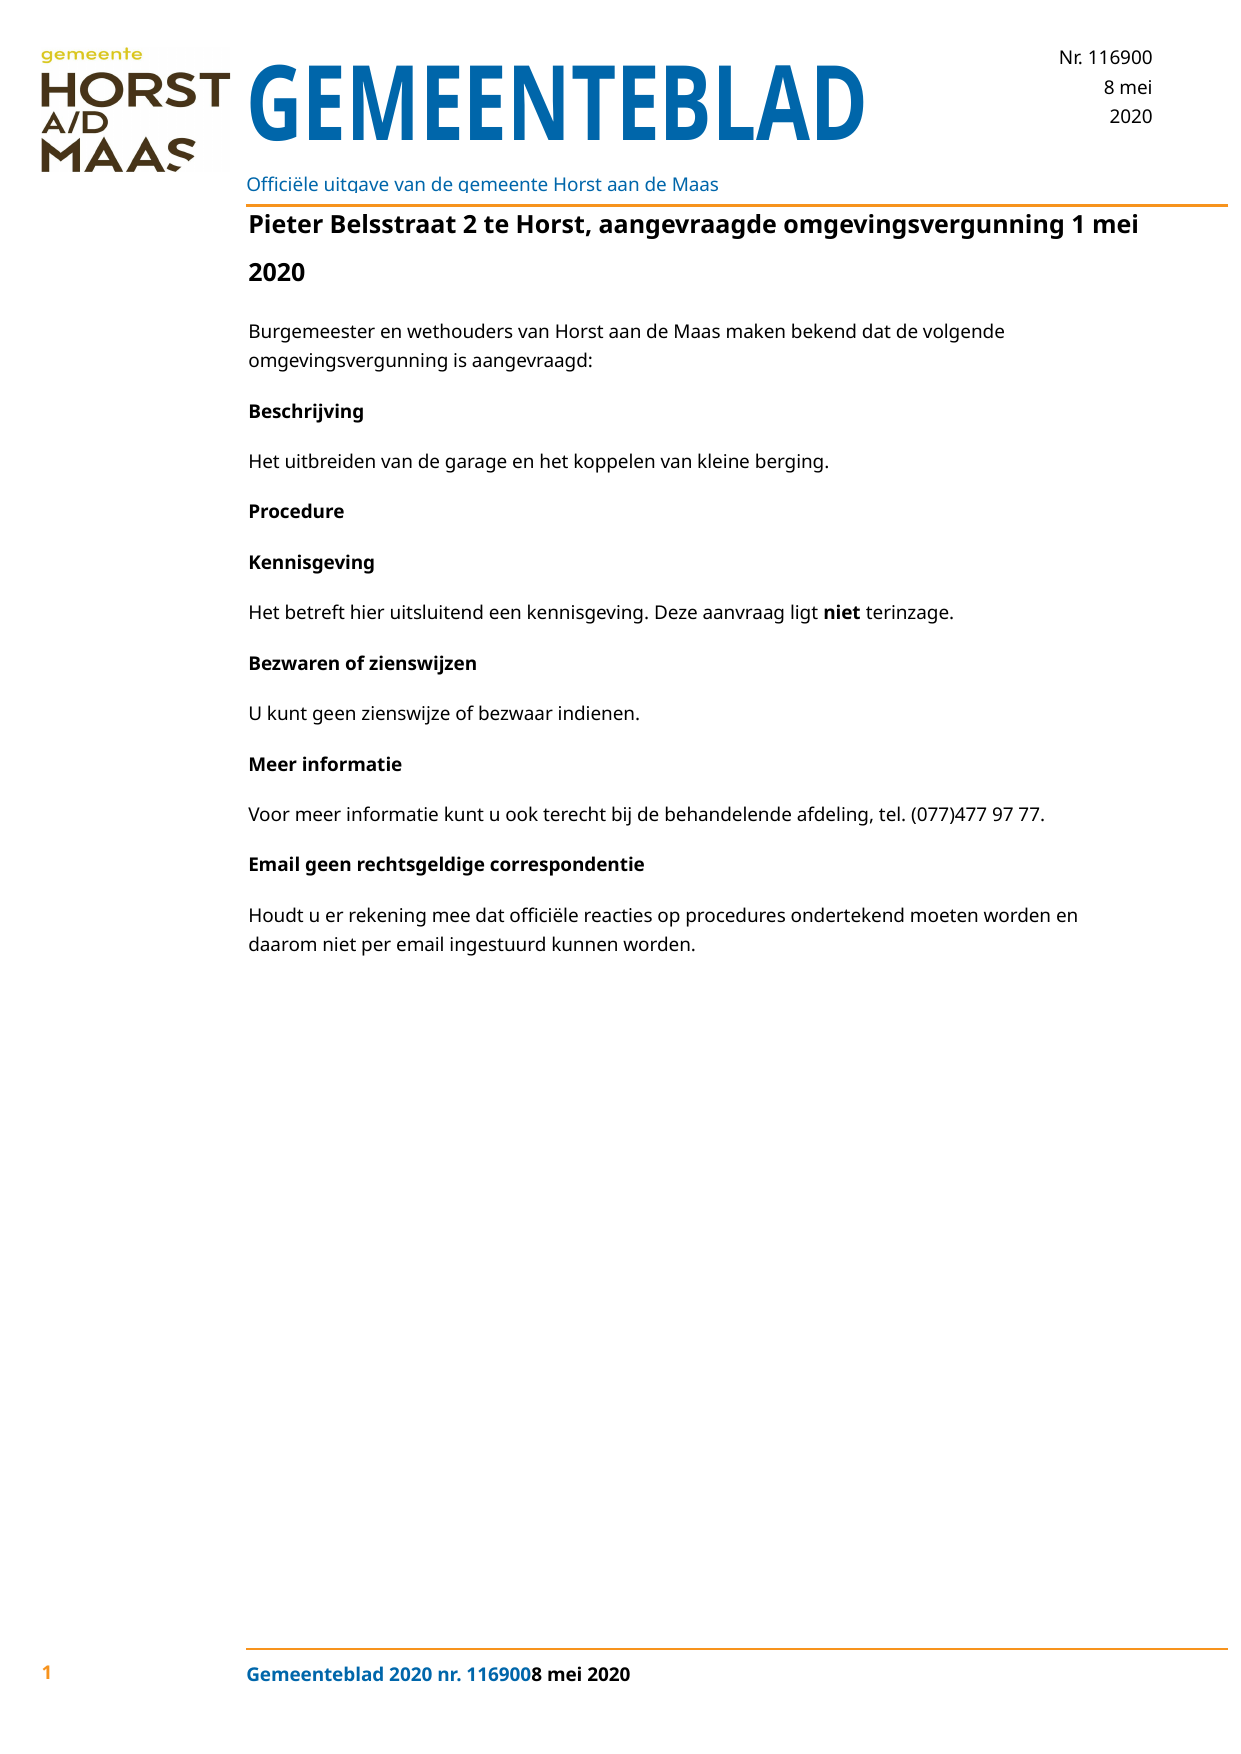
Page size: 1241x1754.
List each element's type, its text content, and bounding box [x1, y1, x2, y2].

text Voor meer informatie kunt u ook terecht bij de behandelende afdeling, tel. (077)477 97 77. [248, 801, 1152, 827]
text Email geen rechtsgeldige correspondentie [248, 852, 1152, 877]
text Meer informatie [248, 751, 1152, 777]
text Procedure [248, 499, 1152, 524]
text Pieter Belsstraat 2 te Horst, aangevraagde omgevingsvergunning 1 mei 2020 [248, 207, 1152, 288]
text U kunt geen zienswijze of bezwaar indienen. [248, 700, 1152, 726]
text Het uitbreiden van de garage en het koppelen van kleine berging. [248, 448, 1152, 474]
text Houdt u er rekening mee dat officiële reacties op procedures ondertekend moeten worden en daarom niet per email ingestuurd kunnen worden. [248, 902, 1152, 957]
picture [41, 47, 231, 172]
text Beschrijving [248, 398, 1152, 424]
text Bezwaren of zienswijzen [248, 650, 1152, 676]
text Het betreft hier uitsluitend een kennisgeving. Deze aanvraag ligt niet terinzage. [248, 599, 1152, 625]
text Burgemeester en wethouders van Horst aan de Maas maken bekend dat de volgende omgevingsvergunning is aangevraagd: [248, 318, 1152, 373]
text Kennisgeving [248, 549, 1152, 575]
